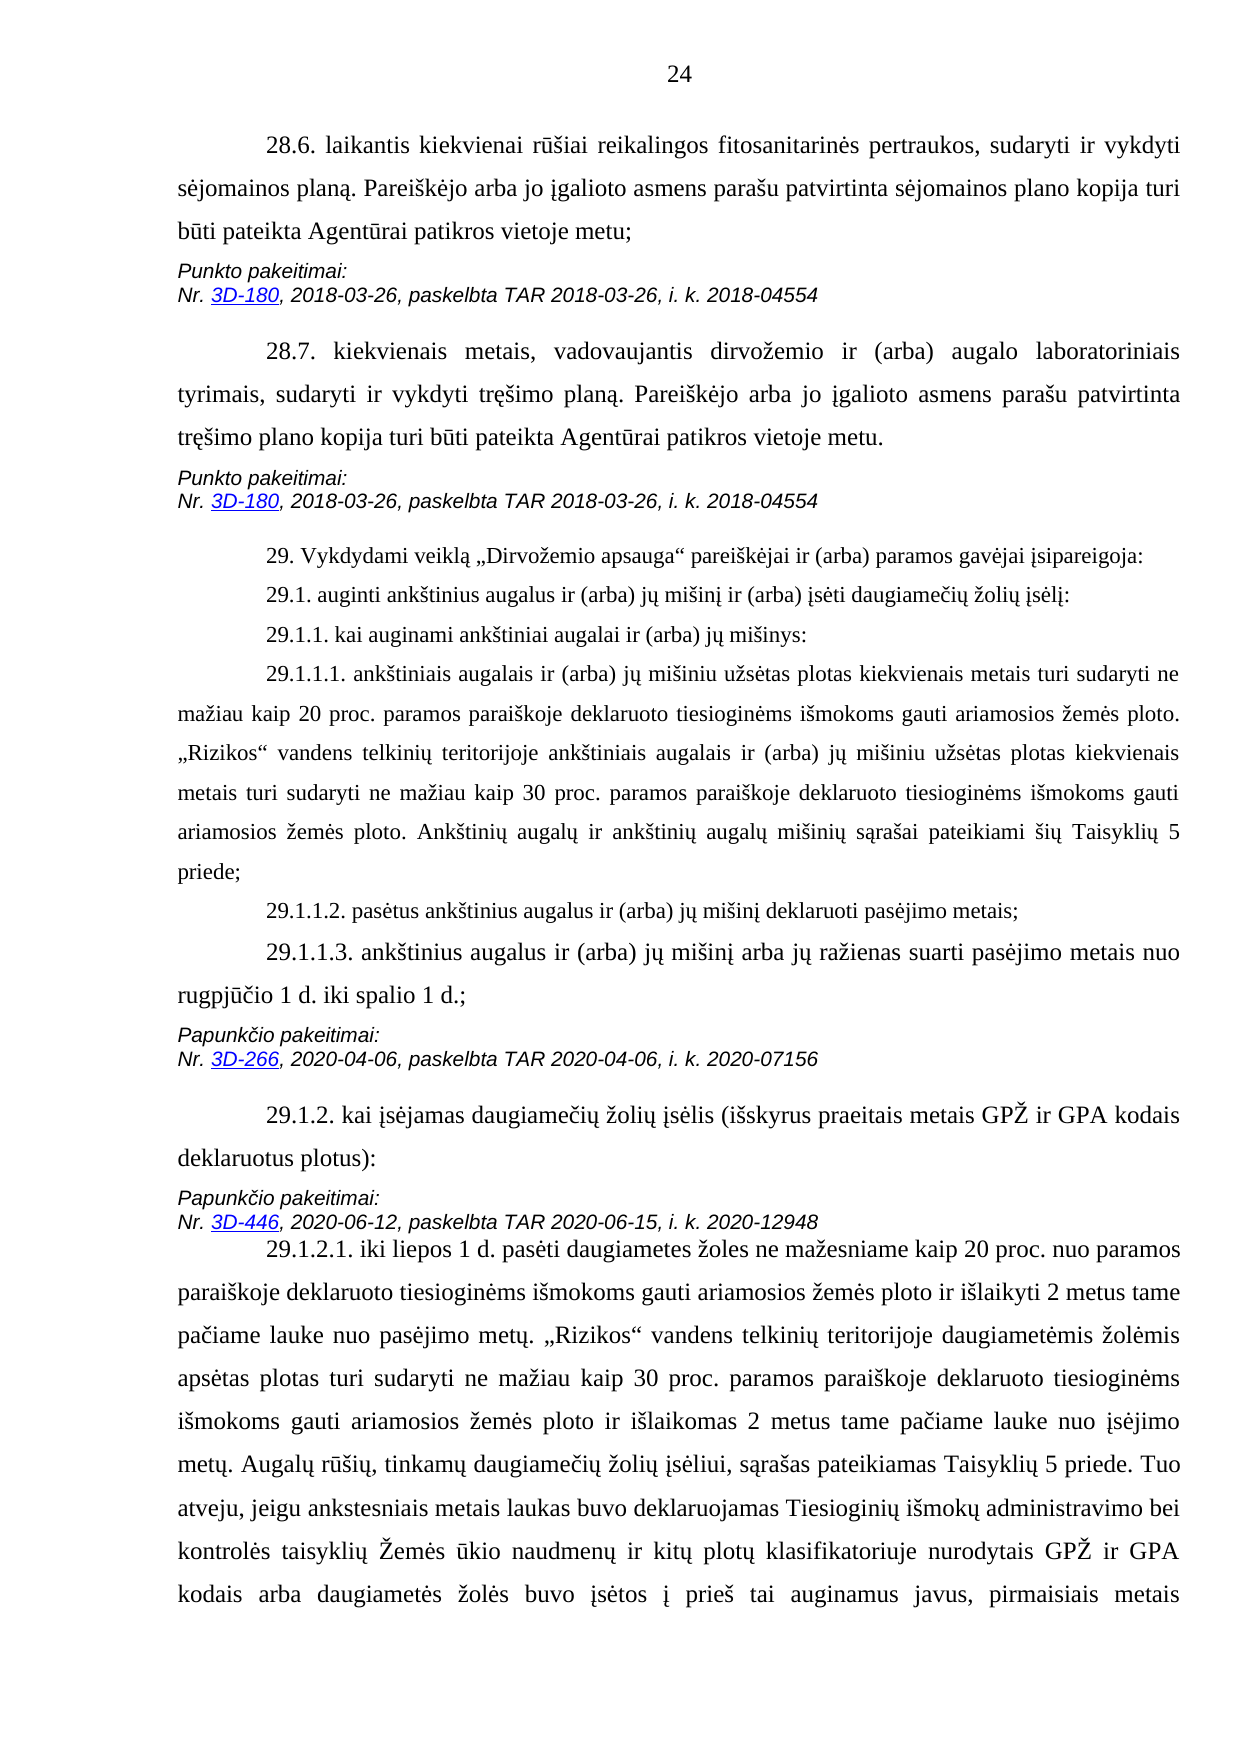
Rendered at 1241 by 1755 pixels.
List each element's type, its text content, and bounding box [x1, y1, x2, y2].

text 29.1.1.3. ankštinius augalus ir (arba) jų mišinį arba jų ražienas suarti pasėjimo metais nuo rugpjūčio 1 d. iki spalio 1 d.; [177, 937, 1181, 1009]
text Nr. 3D-266, 2020-04-06, paskelbta TAR 2020-04-06, i. k. 2020-07156 [177, 1047, 1181, 1071]
text 29.1.1.1. ankštiniais augalais ir (arba) jų mišiniu užsėtas plotas kiekvienais metais turi sudaryti ne mažiau kaip 20 proc. paramos paraiškoje deklaruoto tiesioginėms išmokoms gauti ariamosios žemės ploto. „Rizikos“ vandens telkinių teritorijoje ankštiniais augalais ir (arba) jų mišiniu užsėtas plotas kiekvienais metais turi sudaryti ne mažiau kaip 30 proc. paramos paraiškoje deklaruoto tiesioginėms išmokoms gauti ariamosios žemės ploto. Ankštinių augalų ir ankštinių augalų mišinių sąrašai pateikiami šių Taisyklių 5 priede; [177, 660, 1181, 884]
text 28.6. laikantis kiekvienai rūšiai reikalingos fitosanitarinės pertraukos, sudaryti ir vykdyti sėjomainos planą. Pareiškėjo arba jo įgalioto asmens parašu patvirtinta sėjomainos plano kopija turi būti pateikta Agentūrai patikros vietoje metu; [177, 130, 1181, 245]
text Papunkčio pakeitimai: [177, 1186, 1181, 1210]
text Punkto pakeitimai: [177, 259, 1181, 283]
text 29.1.1. kai auginami ankštiniai augalai ir (arba) jų mišinys: [177, 621, 1181, 647]
text Nr. 3D-446, 2020-06-12, paskelbta TAR 2020-06-15, i. k. 2020-12948 [177, 1210, 1181, 1234]
text Nr. 3D-180, 2018-03-26, paskelbta TAR 2018-03-26, i. k. 2018-04554 [177, 489, 1181, 513]
text 28.7. kiekvienais metais, vadovaujantis dirvožemio ir (arba) augalo laboratoriniais tyrimais, sudaryti ir vykdyti tręšimo planą. Pareiškėjo arba jo įgalioto asmens parašu patvirtinta tręšimo plano kopija turi būti pateikta Agentūrai patikros vietoje metu. [177, 336, 1181, 451]
text 29.1.2. kai įsėjamas daugiamečių žolių įsėlis (išskyrus praeitais metais GPŽ ir GPA kodais deklaruotus plotus): [177, 1100, 1181, 1172]
text 29.1.2.1. iki liepos 1 d. pasėti daugiametes žoles ne mažesniame kaip 20 proc. nuo paramos paraiškoje deklaruoto tiesioginėms išmokoms gauti ariamosios žemės ploto ir išlaikyti 2 metus tame pačiame lauke nuo pasėjimo metų. „Rizikos“ vandens telkinių teritorijoje daugiametėmis žolėmis apsėtas plotas turi sudaryti ne mažiau kaip 30 proc. paramos paraiškoje deklaruoto tiesioginėms išmokoms gauti ariamosios žemės ploto ir išlaikomas 2 metus tame pačiame lauke nuo įsėjimo metų. Augalų rūšių, tinkamų daugiamečių žolių įsėliui, sąrašas pateikiamas Taisyklių 5 priede. Tuo atveju, jeigu ankstesniais metais laukas buvo deklaruojamas Tiesioginių išmokų administravimo bei kontrolės taisyklių Žemės ūkio naudmenų ir kitų plotų klasifikatoriuje nurodytais GPŽ ir GPA kodais arba daugiametės žolės buvo įsėtos į prieš tai auginamus javus, pirmaisiais metais [177, 1234, 1181, 1608]
text Punkto pakeitimai: [177, 465, 1181, 489]
text 29.1.1.2. pasėtus ankštinius augalus ir (arba) jų mišinį deklaruoti pasėjimo metais; [177, 897, 1181, 924]
text Papunkčio pakeitimai: [177, 1023, 1181, 1047]
text 29. Vykdydami veiklą „Dirvožemio apsauga“ pareiškėjai ir (arba) paramos gavėjai įsipareigoja: [177, 542, 1181, 568]
text 29.1. auginti ankštinius augalus ir (arba) jų mišinį ir (arba) įsėti daugiamečių žolių įsėlį: [177, 581, 1181, 608]
text Nr. 3D-180, 2018-03-26, paskelbta TAR 2018-03-26, i. k. 2018-04554 [177, 283, 1181, 307]
